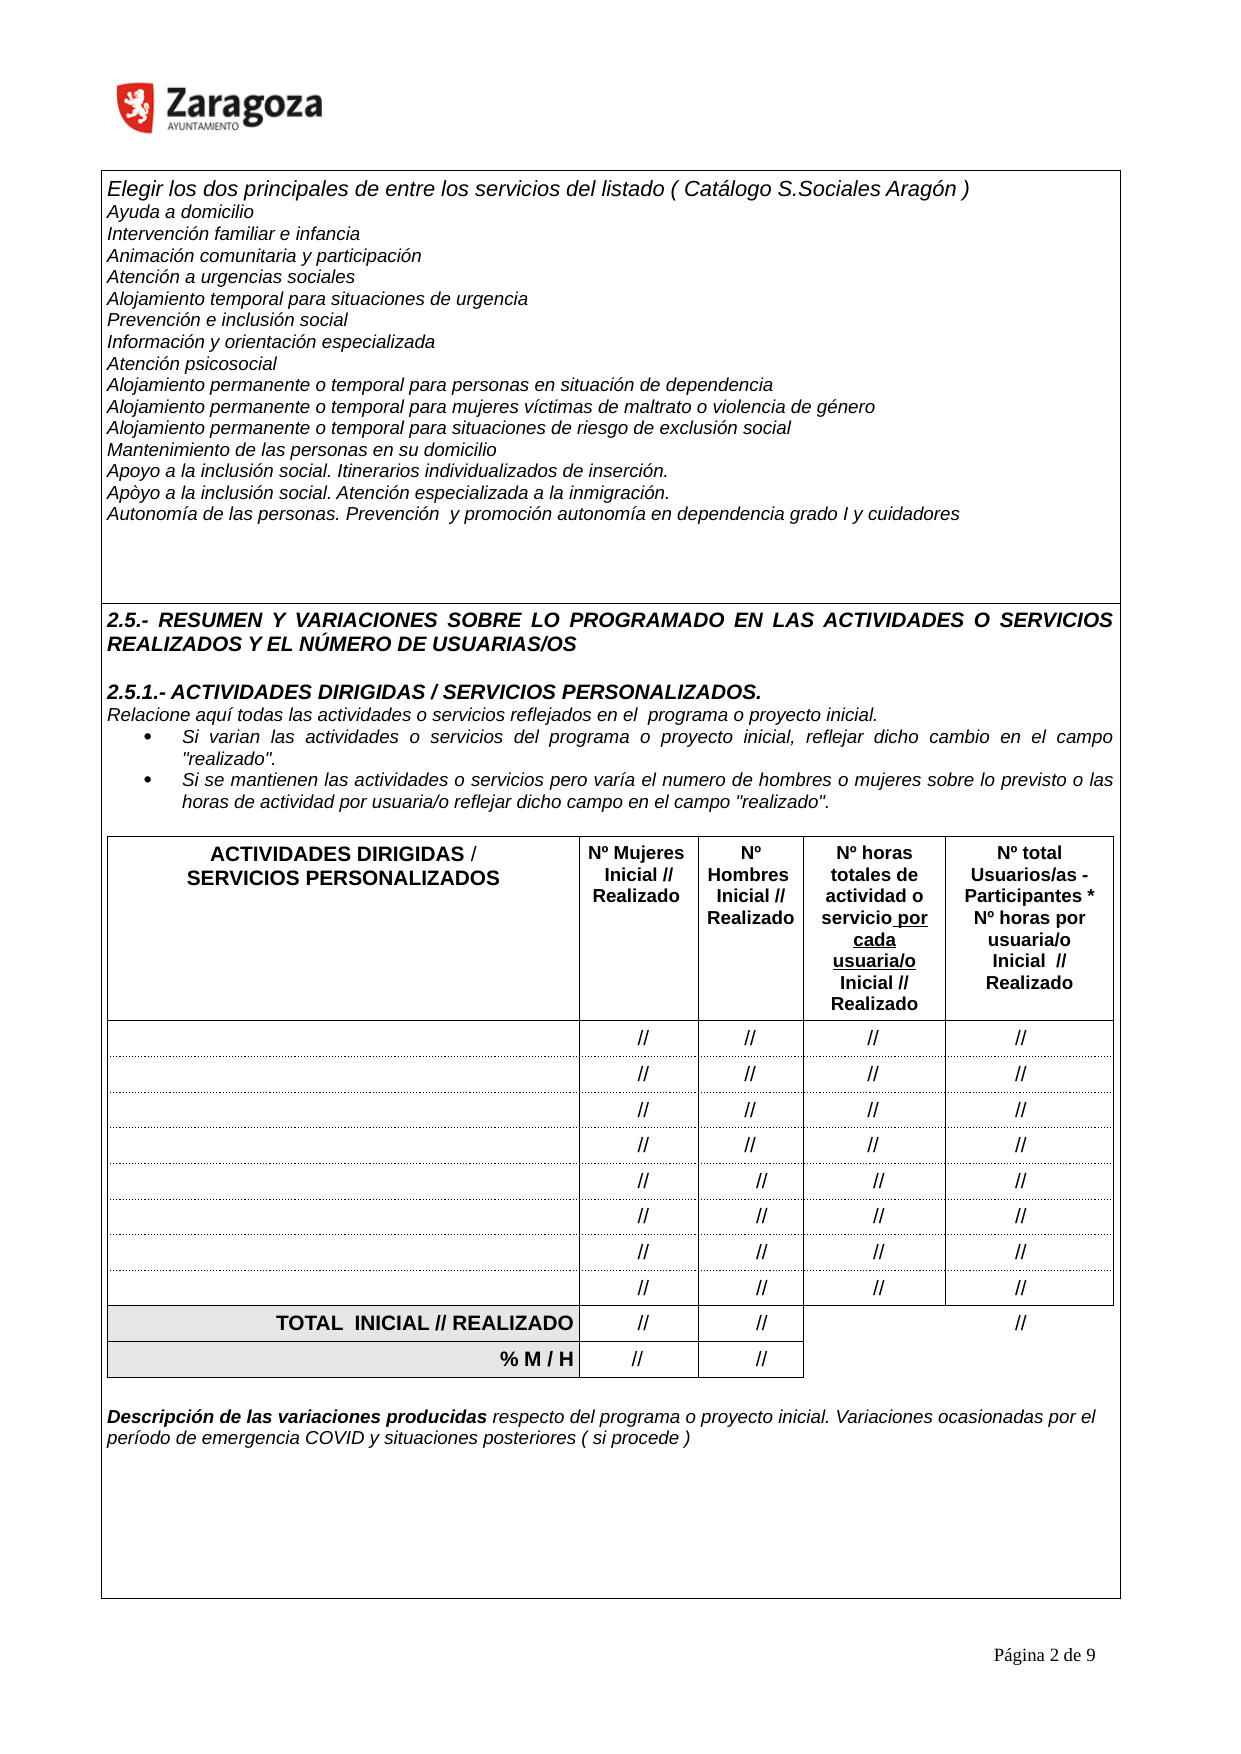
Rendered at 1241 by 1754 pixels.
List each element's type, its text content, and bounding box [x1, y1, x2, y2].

table_cell // [804, 1092, 945, 1127]
table_cell // [804, 1163, 945, 1198]
table_cell [108, 1127, 579, 1163]
picture [116, 78, 323, 139]
table_cell [945, 1341, 1113, 1377]
table_cell Elegir los dos principales de entre los servicios del listado ( Catálogo S.Sociales Aragón ) Ayuda a domicilio Intervención familiar e infancia Animación comunitaria y participación Atención a urgencias sociales Alojamiento temporal para situaciones de urgencia Prevención e inclusión social Información y orientación especializada Atención psicosocial Alojamiento permanente o temporal para personas en situación de dependencia Alojamiento permanente o temporal para mujeres víctimas de maltrato o violencia de género Alojamiento permanente o temporal para situaciones de riesgo de exclusión social Mantenimiento de las personas en su domicilio Apoyo a la inclusión social. Itinerarios individualizados de inserción. Apòyo a la inclusión social. Atención especializada a la inmigración. Autonomía de las personas. Prevención y promoción autonomía en dependencia grado I y cuidadores [102, 171, 1120, 602]
table_cell // [699, 1056, 803, 1092]
table_cell [804, 1341, 945, 1377]
table_cell // [699, 1342, 803, 1377]
table_cell // [580, 1163, 698, 1198]
table_header Nº Hombres Inicial // Realizado [699, 837, 803, 1020]
table_cell [108, 1234, 579, 1270]
table_cell // [699, 1092, 803, 1127]
table_header Nº total Usuarios/as -Participantes * Nº horas por usuaria/o Inicial // Realizado [946, 837, 1113, 1020]
table_cell // [699, 1234, 803, 1270]
table_cell // [946, 1092, 1113, 1127]
table_cell // [804, 1021, 945, 1056]
table_cell // [804, 1056, 945, 1092]
table_cell // [946, 1163, 1113, 1198]
table_cell TOTAL INICIAL // REALIZADO [108, 1306, 579, 1341]
table_header Nº Mujeres Inicial // Realizado [580, 837, 698, 1020]
table_cell [804, 1306, 945, 1341]
table_cell // [699, 1306, 803, 1341]
table_cell [108, 1056, 579, 1092]
table_header Nº horas totales de actividad o servicio por cada usuaria/o Inicial // Realizado [804, 837, 945, 1020]
table_cell // [946, 1234, 1113, 1270]
table_cell 2.5.- RESUMEN Y VARIACIONES SOBRE LO PROGRAMADO EN LAS ACTIVIDADES O SERVICIOS REALIZADOS Y EL NÚMERO DE USUARIAS/OS 2.5.1.- ACTIVIDADES DIRIGIDAS / SERVICIOS PERSONALIZADOS. Relacione aquí todas las actividades o servicios reflejados en el programa o proyecto inicial. Si varian las actividades o servicios del programa o proyecto inicial, reflejar dicho cambio en el campo "realizado". Si se mantienen las actividades o servicios pero varía el numero de hombres o mujeres sobre lo previsto o las horas de actividad por usuaria/o reflejar dicho campo en el campo "realizado". Descripción de las variaciones producidas respecto del programa o proyecto inicial. Variaciones ocasionadas por el período de emergencia COVID y situaciones posteriores ( si procede ) [102, 604, 1120, 1598]
table_cell // [804, 1234, 945, 1270]
table_cell // [699, 1021, 803, 1056]
table_cell // [580, 1127, 698, 1163]
table_cell // [804, 1270, 945, 1305]
table_cell // [580, 1234, 698, 1270]
table_cell // [946, 1021, 1113, 1056]
table_cell // [580, 1021, 698, 1056]
table_cell // [946, 1127, 1113, 1163]
table_cell % M / H [108, 1342, 579, 1377]
table_cell // [946, 1056, 1113, 1092]
table_cell [108, 1092, 579, 1127]
table_cell // [580, 1092, 698, 1127]
table_cell // [699, 1163, 803, 1198]
table_cell [108, 1163, 579, 1198]
table_cell // [699, 1270, 803, 1305]
table_cell // [580, 1270, 698, 1305]
table_cell // [946, 1199, 1113, 1234]
table_cell // [580, 1306, 698, 1341]
table_cell // [580, 1056, 698, 1092]
table_cell // [580, 1199, 698, 1234]
table_cell // [945, 1306, 1113, 1341]
table_cell // [699, 1199, 803, 1234]
table_header ACTIVIDADES DIRIGIDAS / SERVICIOS PERSONALIZADOS [108, 837, 579, 1020]
table_cell // [946, 1270, 1113, 1305]
table_cell // [804, 1199, 945, 1234]
table_cell // [580, 1342, 698, 1377]
table_cell [108, 1021, 579, 1056]
table_cell // [699, 1127, 803, 1163]
table_cell [108, 1199, 579, 1234]
table_cell [108, 1270, 579, 1305]
table_cell // [804, 1127, 945, 1163]
